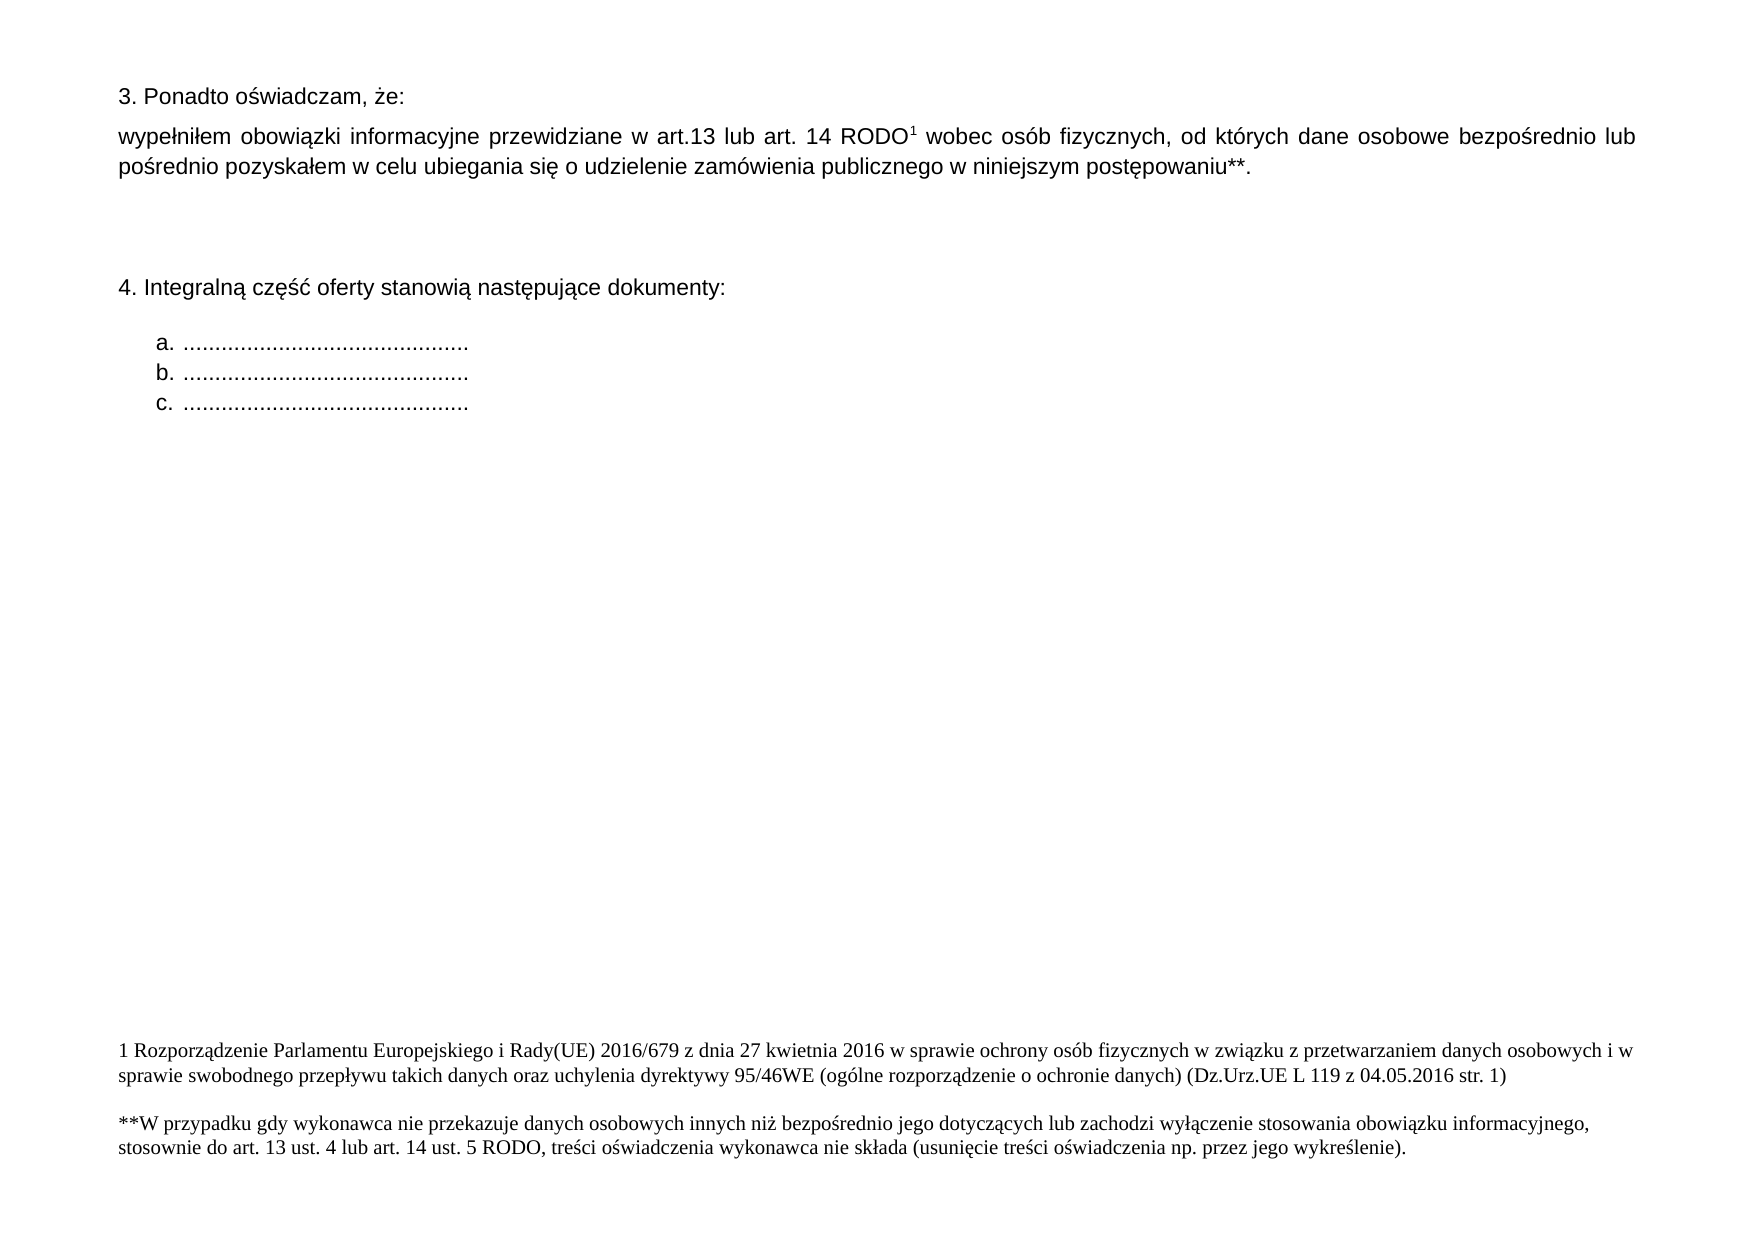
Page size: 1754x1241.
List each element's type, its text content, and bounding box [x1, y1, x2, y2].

list ............................................. [156, 359, 1636, 386]
text **W przypadku gdy wykonawca nie przekazuje danych osobowych innych niż bezpośrednio jego dotyczących lub zachodzi wyłączenie stosowania obowiązku informacyjnego, stosownie do art. 13 ust. 4 lub art. 14 ust. 5 RODO, treści oświadczenia wykonawca nie składa (usunięcie treści oświadczenia np. przez jego wykreślenie). [118, 1111, 1636, 1159]
list ............................................. [156, 329, 1636, 355]
text Rozporządzenie Parlamentu Europejskiego i Rady(UE) 2016/679 z dnia 27 kwietnia 2016 w sprawie ochrony osób fizycznych w związku z przetwarzaniem danych osobowych i w sprawie swobodnego przepływu takich danych oraz uchylenia dyrektywy 95/46WE (ogólne rozporządzenie o ochronie danych) (Dz.Urz.UE L 119 z 04.05.2016 str. 1) [118, 1038, 1636, 1087]
text 3. Ponadto oświadczam, że: [118, 83, 1636, 109]
list 4. Integralną część oferty stanowią następujące dokumenty: [118, 274, 1636, 300]
list ............................................. [156, 389, 1636, 416]
list wypełniłem obowiązki informacyjne przewidziane w art.13 lub art. 14 RODO wobec osób fizycznych, od których dane osobowe bezpośrednio lub pośrednio pozyskałem w celu ubiegania się o udzielenie zamówienia publicznego w niniejszym postępowaniu**. [118, 123, 1636, 179]
